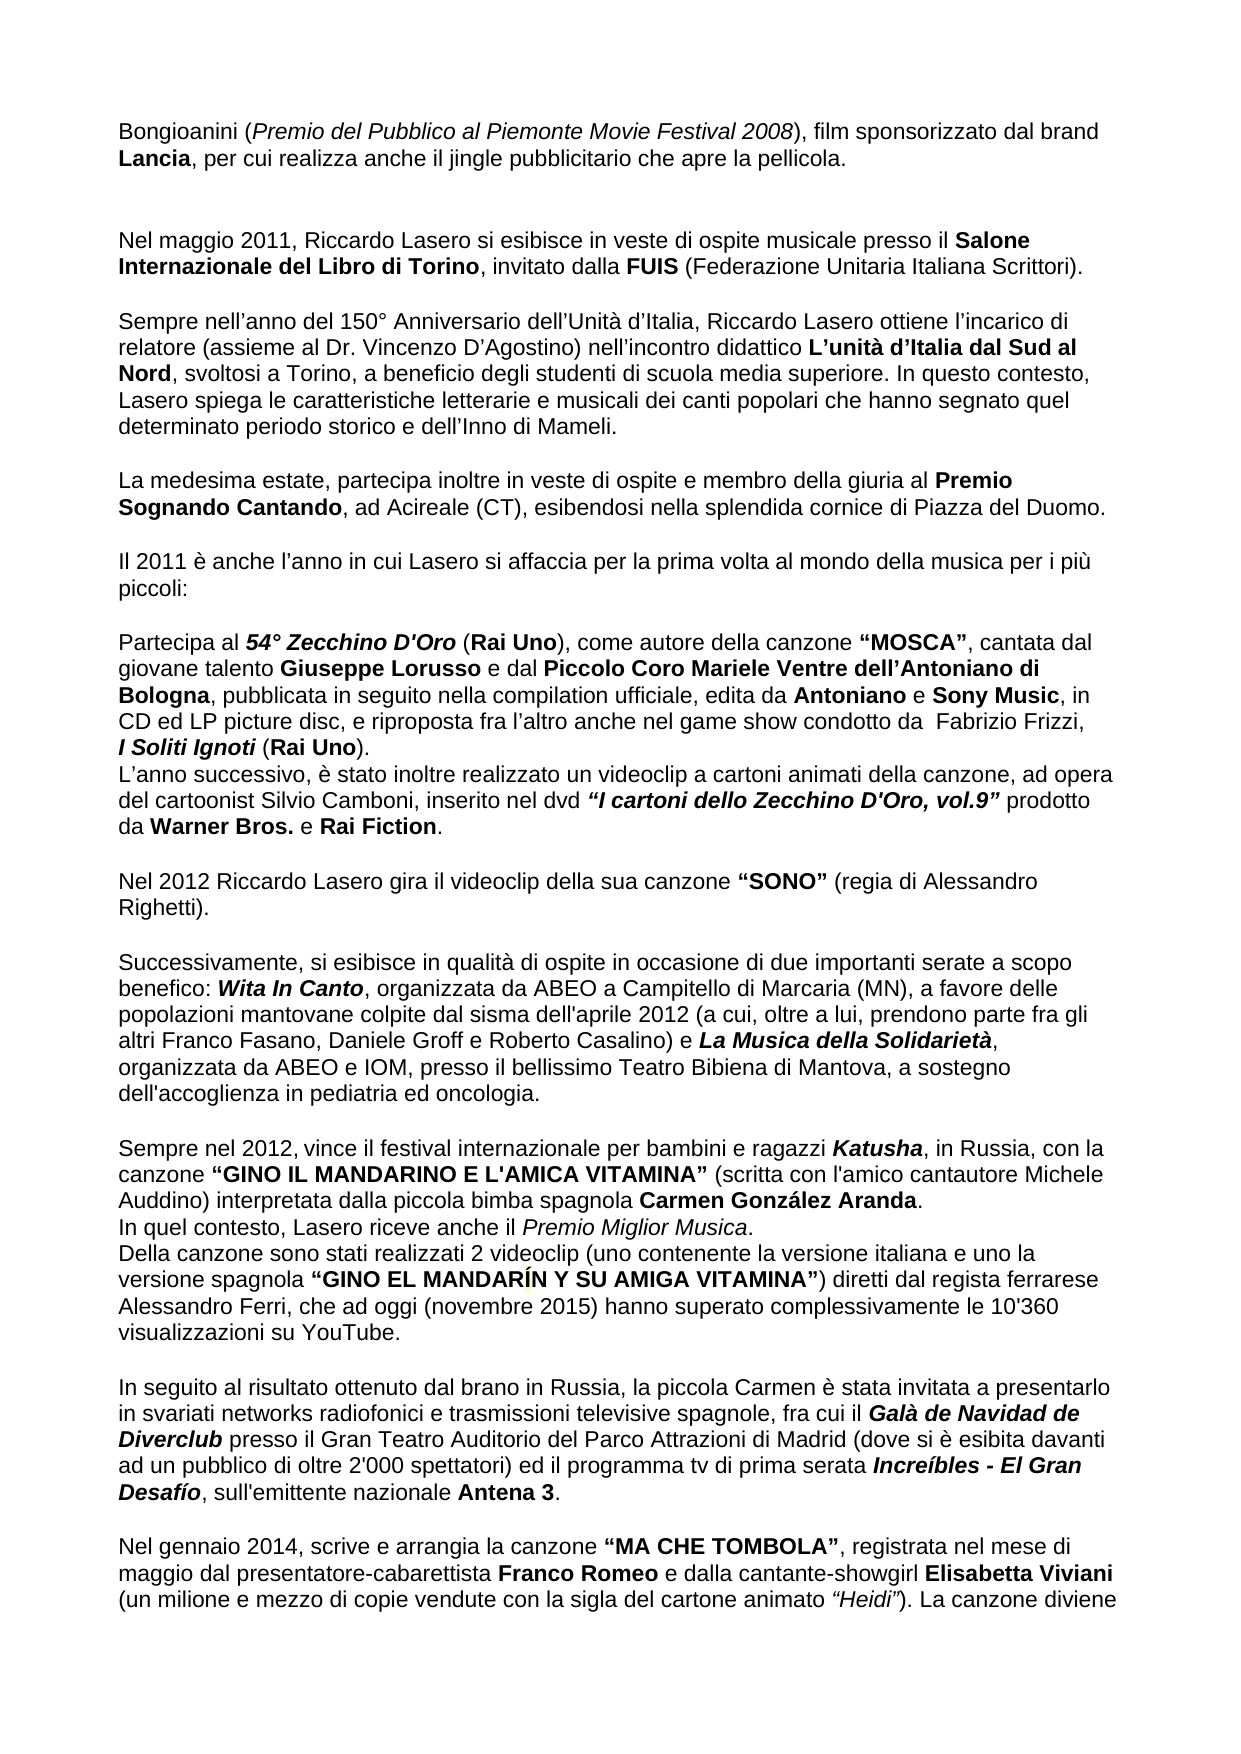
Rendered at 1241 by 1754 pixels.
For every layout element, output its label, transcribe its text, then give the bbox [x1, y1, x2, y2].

text In seguito al risultato ottenuto dal brano in Russia, la piccola Carmen è stata invitata a presentarlo in svariati networks radiofonici e trasmissioni televisive spagnole, fra cui il Galà de Navidad de Diverclub presso il Gran Teatro Auditorio del Parco Attrazioni di Madrid (dove si è esibita davanti ad un pubblico di oltre 2'000 spettatori) ed il programma tv di prima serata Increíbles - El Gran Desafío, sull'emittente nazionale Antena 3. [118, 1373, 1122, 1505]
text Nel gennaio 2014, scrive e arrangia la canzone “MA CHE TOMBOLA”, registrata nel mese di maggio dal presentatore-cabarettista Franco Romeo e dalla cantante-showgirl Elisabetta Viviani (un milione e mezzo di copie vendute con la sigla del cartone animato “Heidi”). La canzone diviene [118, 1533, 1122, 1612]
text Nel 2012 Riccardo Lasero gira il videoclip della sua canzone “SONO” (regia di Alessandro Righetti). [118, 868, 1122, 948]
text Partecipa al 54° Zecchino D'Oro (Rai Uno), come autore della canzone “MOSCA”, cantata dal giovane talento Giuseppe Lorusso e dal Piccolo Coro Mariele Ventre dell’Antoniano di Bologna, pubblicata in seguito nella compilation ufficiale, edita da Antoniano e Sony Music, in CD ed LP picture disc, e riproposta fra l’altro anche nel game show condotto da Fabrizio Frizzi, [118, 629, 1122, 734]
text Bongioanini (Premio del Pubblico al Piemonte Movie Festival 2008), film sponsorizzato dal brand Lancia, per cui realizza anche il jingle pubblicitario che apre la pellicola. [118, 118, 1122, 171]
text Sempre nell’anno del 150° Anniversario dell’Unità d’Italia, Riccardo Lasero ottiene l’incarico di relatore (assieme al Dr. Vincenzo D’Agostino) nell’incontro didattico L’unità d’Italia dal Sud al Nord, svoltosi a Torino, a beneficio degli studenti di scuola media superiore. In questo contesto, Lasero spiega le caratteristiche letterarie e musicali dei canti popolari che hanno segnato quel determinato periodo storico e dell’Inno di Mameli. [118, 308, 1122, 439]
text In quel contesto, Lasero riceve anche il Premio Miglior Musica. [118, 1214, 1122, 1240]
text La medesima estate, partecipa inoltre in veste di ospite e membro della giuria al Premio Sognando Cantando, ad Acireale (CT), esibendosi nella splendida cornice di Piazza del Duomo. [118, 467, 1122, 520]
text I Soliti Ignoti (Rai Uno). L’anno successivo, è stato inoltre realizzato un videoclip a cartoni animati della canzone, ad opera del cartoonist Silvio Camboni, inserito nel dvd “I cartoni dello Zecchino D'Oro, vol.9” prodotto da Warner Bros. e Rai Fiction. [118, 734, 1122, 840]
text Della canzone sono stati realizzati 2 videoclip (uno contenente la versione italiana e uno la versione spagnola “GINO EL MANDARÍN Y SU AMIGA VITAMINA”) diretti dal regista ferrarese Alessandro Ferri, che ad oggi (novembre 2015) hanno superato complessivamente le 10'360 visualizzazioni su YouTube. [118, 1240, 1122, 1345]
text Sempre nel 2012, vince il festival internazionale per bambini e ragazzi Katusha, in Russia, con la canzone “GINO IL MANDARINO E L'AMICA VITAMINA” (scritta con l'amico cantautore Michele Auddino) interpretata dalla piccola bimba spagnola Carmen González Aranda. [118, 1134, 1122, 1214]
text Nel maggio 2011, Riccardo Lasero si esibisce in veste di ospite musicale presso il Salone Internazionale del Libro di Torino, invitato dalla FUIS (Federazione Unitaria Italiana Scrittori). [118, 227, 1122, 279]
text Successivamente, si esibisce in qualità di ospite in occasione di due importanti serate a scopo benefico: Wita In Canto, organizzata da ABEO a Campitello di Marcaria (MN), a favore delle popolazioni mantovane colpite dal sisma dell'aprile 2012 (a cui, oltre a lui, prendono parte fra gli altri Franco Fasano, Daniele Groff e Roberto Casalino) e La Musica della Solidarietà, organizzata da ABEO e IOM, presso il bellissimo Teatro Bibiena di Mantova, a sostegno dell'accoglienza in pediatria ed oncologia. [118, 948, 1122, 1107]
text Il 2011 è anche l’anno in cui Lasero si affaccia per la prima volta al mondo della musica per i più piccoli: [118, 548, 1122, 601]
